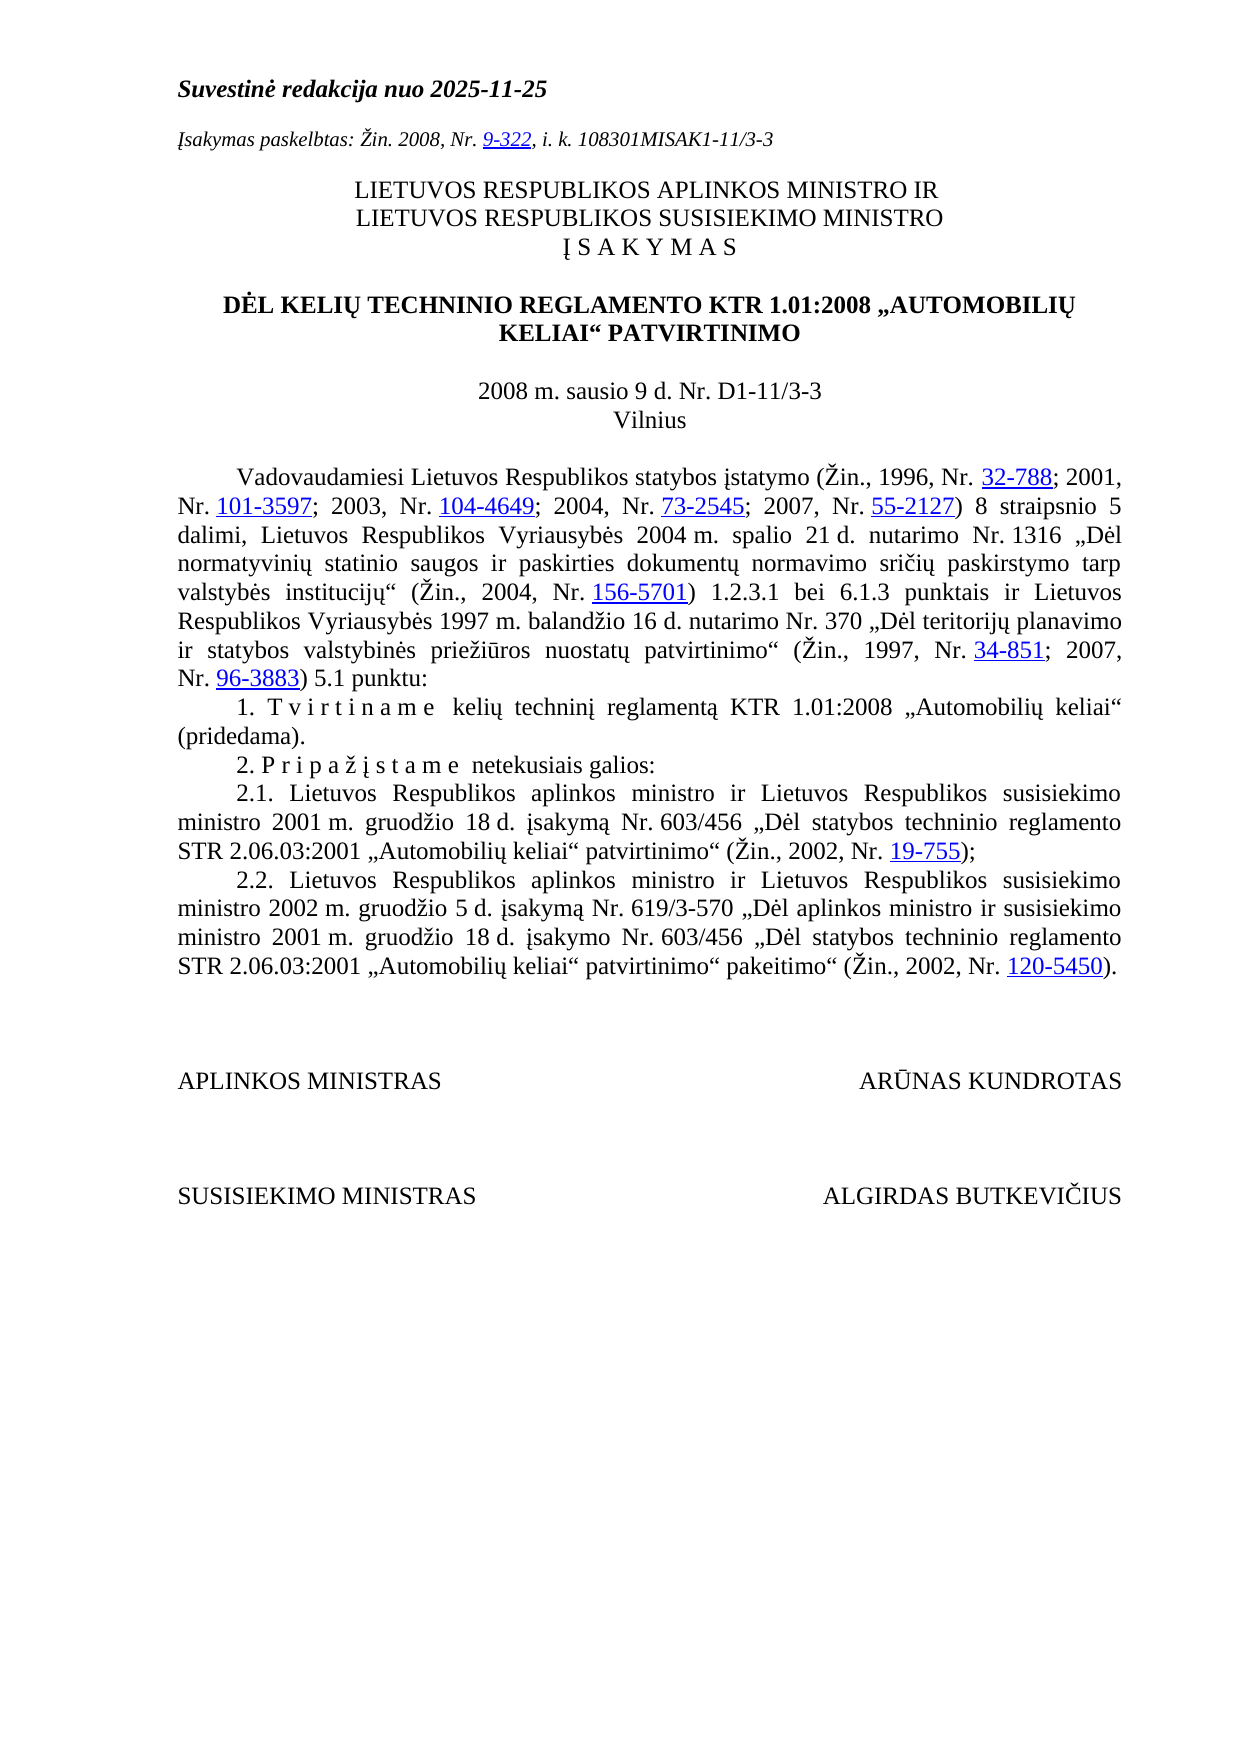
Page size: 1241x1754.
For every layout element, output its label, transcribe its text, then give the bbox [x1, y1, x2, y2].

text DĖL KELIŲ TECHNINIO REGLAMENTO KTR 1.01:2008 „AUTOMOBILIŲ KELIAI“ PATVIRTINIMO [177, 290, 1122, 347]
text ĮSAKYMAS [177, 232, 1122, 261]
text LIETUVOS RESPUBLIKOS APLINKOS MINISTRO IR [177, 175, 1122, 203]
text Aplinkos ministras Arūnas Kundrotas [177, 1066, 1122, 1095]
text 2008 m. sausio 9 d. Nr. D1-11/3-3 [177, 376, 1122, 405]
text 2. Pripažįstame netekusiais galios: [177, 750, 1122, 778]
text Susisiekimo ministras Algirdas Butkevičius [177, 1181, 1122, 1210]
text Vilnius [177, 405, 1122, 433]
text 1. Tvirtiname kelių techninį reglamentą KTR 1.01:2008 „Automobilių keliai“ (pridedama). [177, 692, 1122, 750]
text Suvestinė redakcija nuo 2025-11-25 [177, 74, 1122, 102]
text 2.2. Lietuvos Respublikos aplinkos ministro ir Lietuvos Respublikos susisiekimo ministro 2002 m. gruodžio 5 d. įsakymą Nr. 619/3-570 „Dėl aplinkos ministro ir susisiekimo ministro 2001 m. gruodžio 18 d. įsakymo Nr. 603/456 „Dėl statybos techninio reglamento STR 2.06.03:2001 „Automobilių keliai“ patvirtinimo“ pakeitimo“ (Žin., 2002, Nr. 120-5450). [177, 865, 1122, 980]
text LIETUVOS RESPUBLIKOS SUSISIEKIMO MINISTRO [177, 203, 1122, 232]
text 2.1. Lietuvos Respublikos aplinkos ministro ir Lietuvos Respublikos susisiekimo ministro 2001 m. gruodžio 18 d. įsakymą Nr. 603/456 „Dėl statybos techninio reglamento STR 2.06.03:2001 „Automobilių keliai“ patvirtinimo“ (Žin., 2002, Nr. 19-755); [177, 778, 1122, 865]
text Vadovaudamiesi Lietuvos Respublikos statybos įstatymo (Žin., 1996, Nr. 32-788; 2001, Nr. 101-3597; 2003, Nr. 104-4649; 2004, Nr. 73-2545; 2007, Nr. 55-2127) 8 straipsnio 5 dalimi, Lietuvos Respublikos Vyriausybės 2004 m. spalio 21 d. nutarimo Nr. 1316 „Dėl normatyvinių statinio saugos ir paskirties dokumentų normavimo sričių paskirstymo tarp valstybės institucijų“ (Žin., 2004, Nr. 156-5701) 1.2.3.1 bei 6.1.3 punktais ir Lietuvos Respublikos Vyriausybės 1997 m. balandžio 16 d. nutarimo Nr. 370 „Dėl teritorijų planavimo ir statybos valstybinės priežiūros nuostatų patvirtinimo“ (Žin., 1997, Nr. 34-851; 2007, Nr. 96-3883) 5.1 punktu: [177, 462, 1122, 692]
text Įsakymas paskelbtas: Žin. 2008, Nr. 9-322, i. k. 108301MISAK1-11/3-3 [177, 127, 1122, 151]
